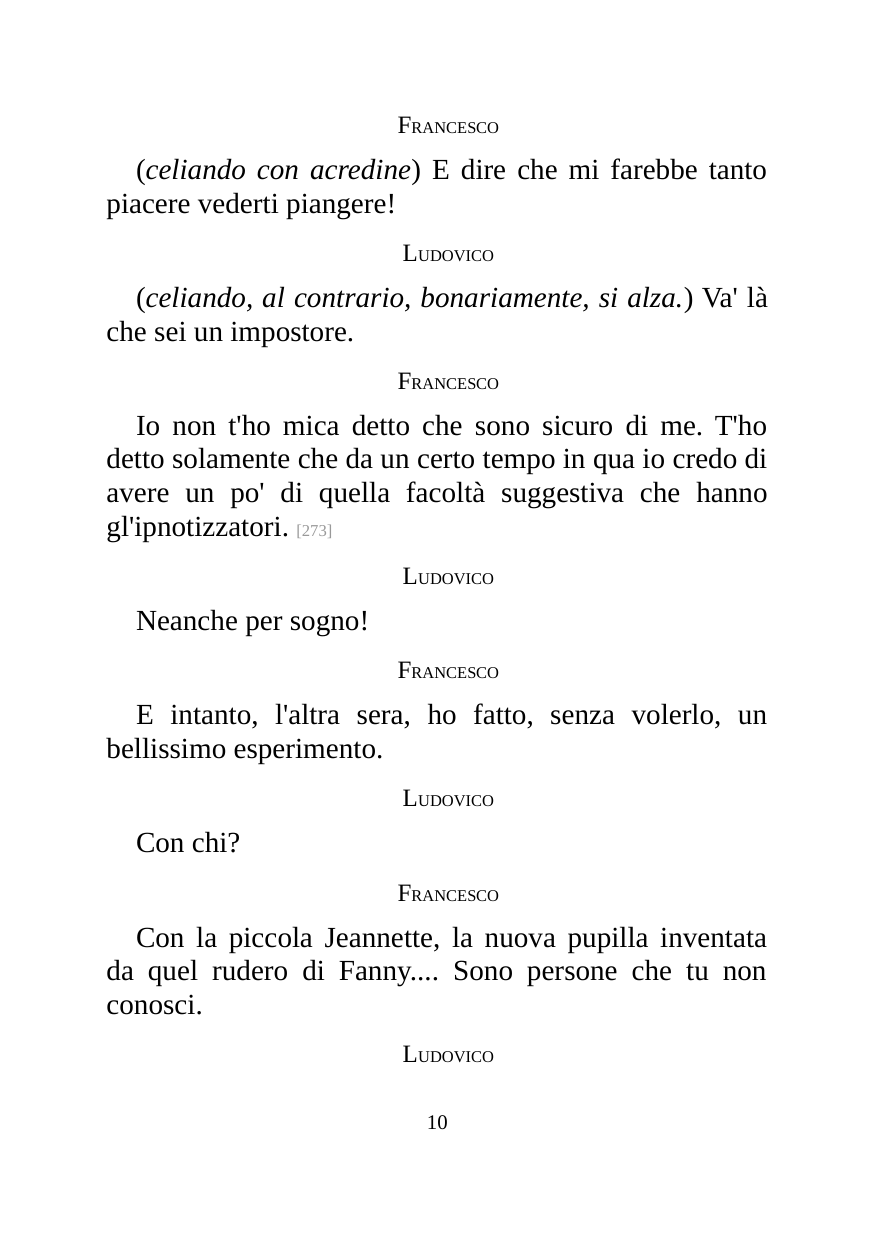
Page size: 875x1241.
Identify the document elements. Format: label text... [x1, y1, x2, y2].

text Francesco [106, 362, 768, 396]
text Io non t'ho mica detto che sono sicuro di me. T'ho detto solamente che da un certo tempo in qua io credo di avere un po' di quella facoltà suggestiva che hanno gl'ipnotizzatori. [273] [106, 408, 768, 542]
text Francesco [106, 874, 768, 907]
text Con la piccola Jeannette, la nuova pupilla inventata da quel rudero di Fanny.... Sono persone che tu non conosci. [106, 920, 768, 1020]
text Francesco [106, 651, 768, 685]
text Neanche per sogno! [106, 603, 768, 637]
text Ludovico [106, 1035, 768, 1069]
text Francesco [106, 106, 768, 140]
text (celiando con acredine) E dire che mi farebbe tanto piacere vederti piangere! [106, 152, 768, 219]
text Ludovico [106, 557, 768, 591]
text Con chi? [106, 825, 768, 859]
text Ludovico [106, 779, 768, 813]
text E intanto, l'altra sera, ho fatto, senza volerlo, un bellissimo esperimento. [106, 697, 768, 764]
text Ludovico [106, 234, 768, 268]
text (celiando, al contrario, bonariamente, si alza.) Va' là che sei un impostore. [106, 280, 768, 347]
